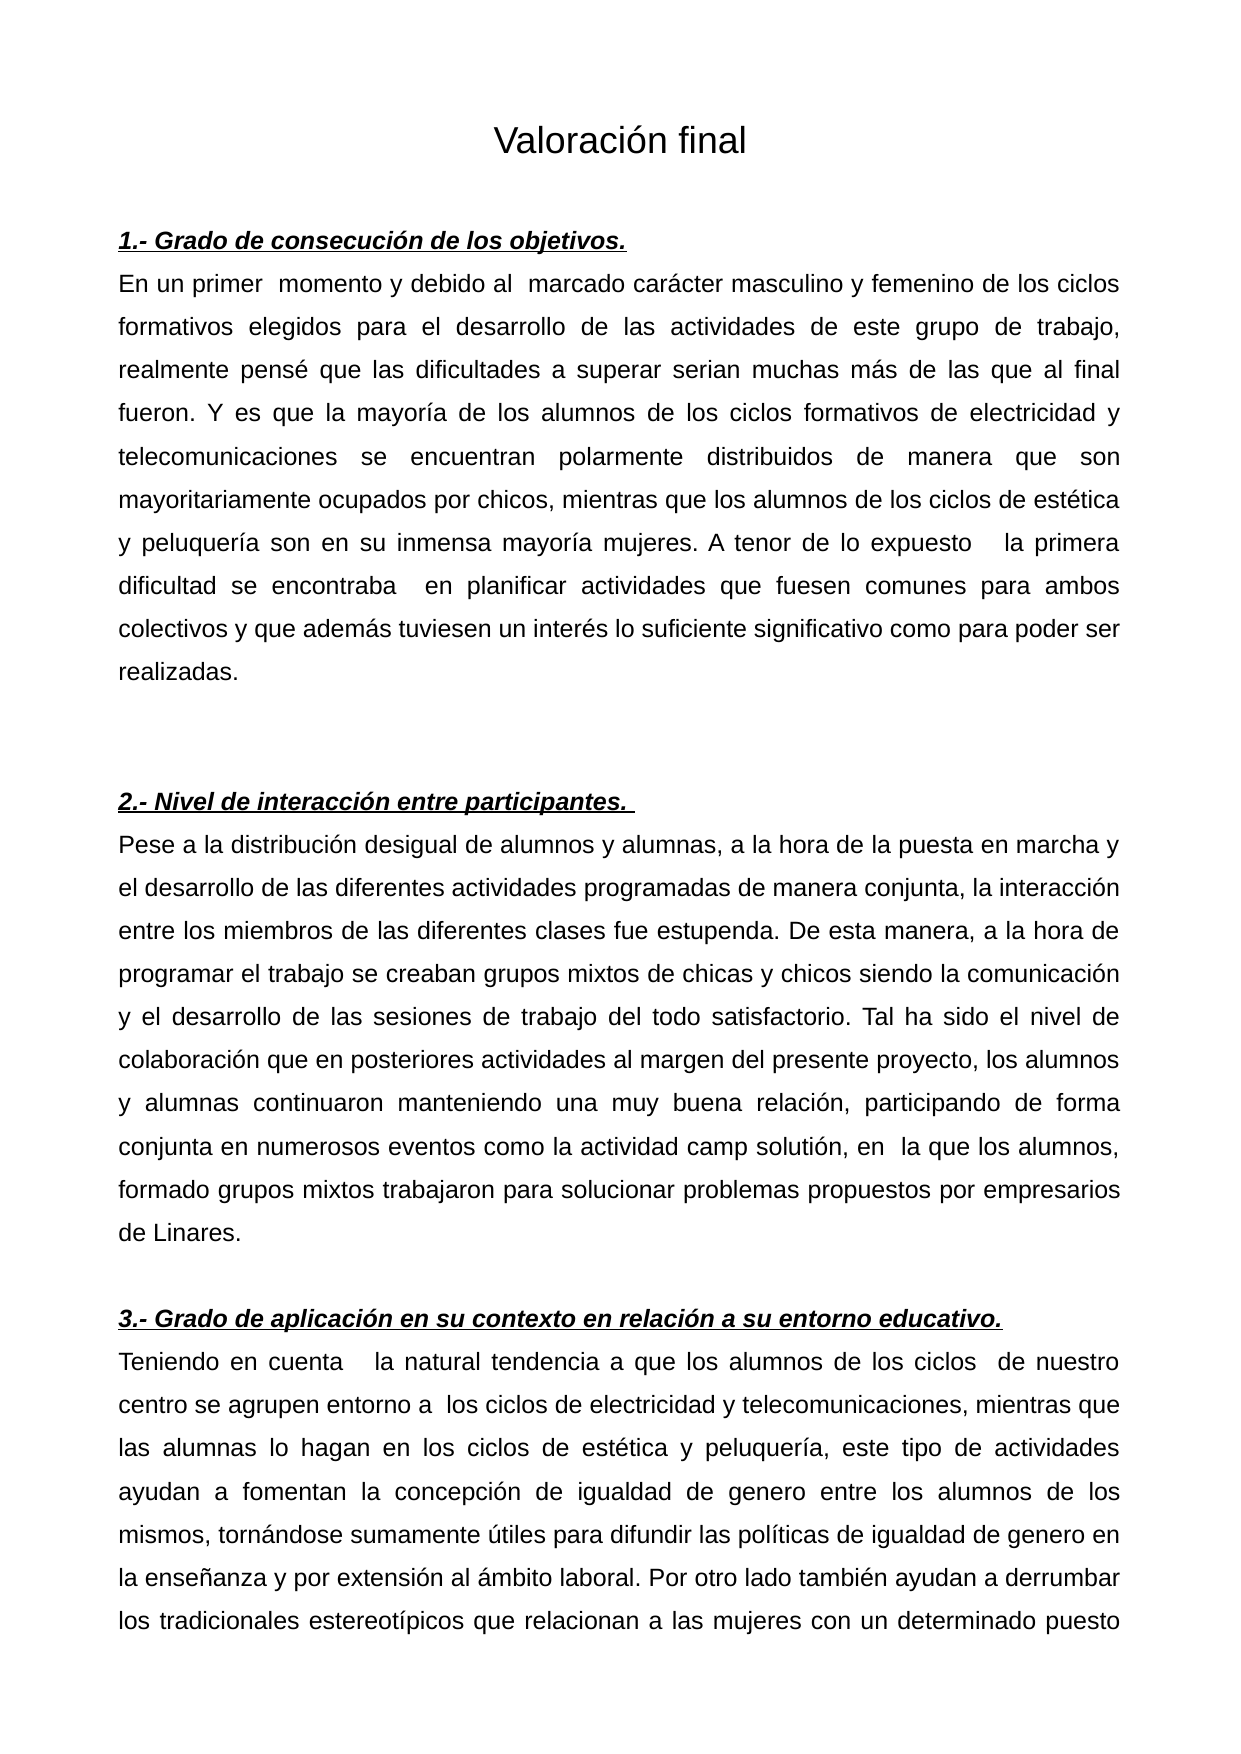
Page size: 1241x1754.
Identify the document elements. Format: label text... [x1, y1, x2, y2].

text Valoración final [118, 118, 1122, 161]
text 3.- Grado de aplicación en su contexto en relación a su entorno educativo. [118, 1304, 1122, 1333]
text En un primer momento y debido al marcado carácter masculino y femenino de los ciclos formativos elegidos para el desarrollo de las actividades de este grupo de trabajo, realmente pensé que las dificultades a superar serian muchas más de las que al final fueron. Y es que la mayoría de los alumnos de los ciclos formativos de electricidad y telecomunicaciones se encuentran polarmente distribuidos de manera que son mayoritariamente ocupados por chicos, mientras que los alumnos de los ciclos de estética y peluquería son en su inmensa mayoría mujeres. A tenor de lo expuesto la primera dificultad se encontraba en planificar actividades que fuesen comunes para ambos colectivos y que además tuviesen un interés lo suficiente significativo como para poder ser realizadas. [118, 269, 1122, 686]
text Pese a la distribución desigual de alumnos y alumnas, a la hora de la puesta en marcha y el desarrollo de las diferentes actividades programadas de manera conjunta, la interacción entre los miembros de las diferentes clases fue estupenda. De esta manera, a la hora de programar el trabajo se creaban grupos mixtos de chicas y chicos siendo la comunicación y el desarrollo de las sesiones de trabajo del todo satisfactorio. Tal ha sido el nivel de colaboración que en posteriores actividades al margen del presente proyecto, los alumnos y alumnas continuaron manteniendo una muy buena relación, participando de forma conjunta en numerosos eventos como la actividad camp solutión, en la que los alumnos, formado grupos mixtos trabajaron para solucionar problemas propuestos por empresarios de Linares. [118, 830, 1122, 1247]
text 1.- Grado de consecución de los objetivos. [118, 226, 1122, 255]
text 2.- Nivel de interacción entre participantes. [118, 787, 1122, 815]
text Teniendo en cuenta la natural tendencia a que los alumnos de los ciclos de nuestro centro se agrupen entorno a los ciclos de electricidad y telecomunicaciones, mientras que las alumnas lo hagan en los ciclos de estética y peluquería, este tipo de actividades ayudan a fomentan la concepción de igualdad de genero entre los alumnos de los mismos, tornándose sumamente útiles para difundir las políticas de igualdad de genero en la enseñanza y por extensión al ámbito laboral. Por otro lado también ayudan a derrumbar los tradicionales estereotípicos que relacionan a las mujeres con un determinado puesto [118, 1347, 1122, 1635]
